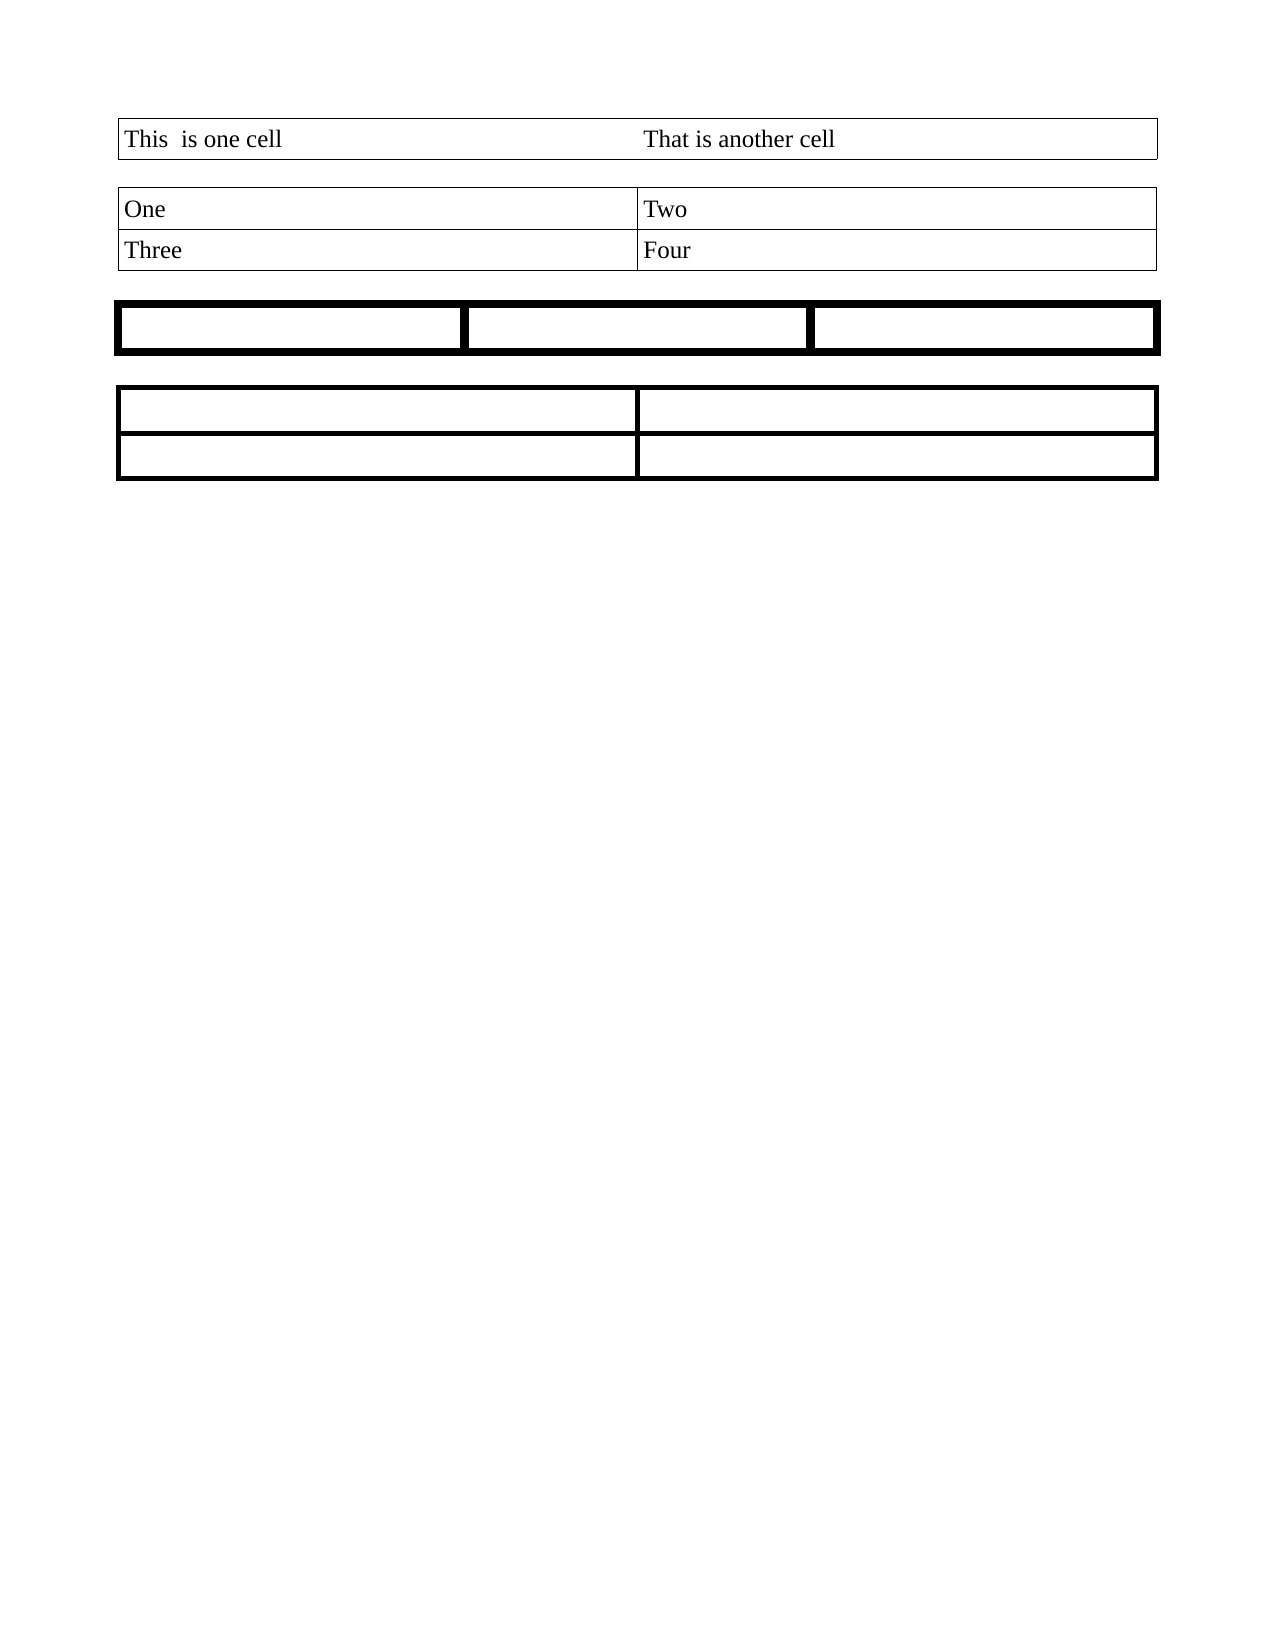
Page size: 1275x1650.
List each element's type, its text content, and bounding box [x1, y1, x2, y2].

table_header [640, 390, 1154, 431]
table_header That is another cell [638, 119, 1157, 158]
table_header One [119, 188, 637, 228]
table_header [469, 308, 806, 348]
table_header [121, 390, 635, 431]
table_header Two [638, 188, 1156, 228]
table_cell Four [638, 230, 1156, 270]
table_cell [121, 436, 635, 476]
table_cell Three [119, 230, 637, 270]
table_header [815, 308, 1153, 348]
table_header [122, 308, 460, 348]
table_header This is one cell [119, 119, 637, 158]
table_cell [640, 436, 1154, 476]
